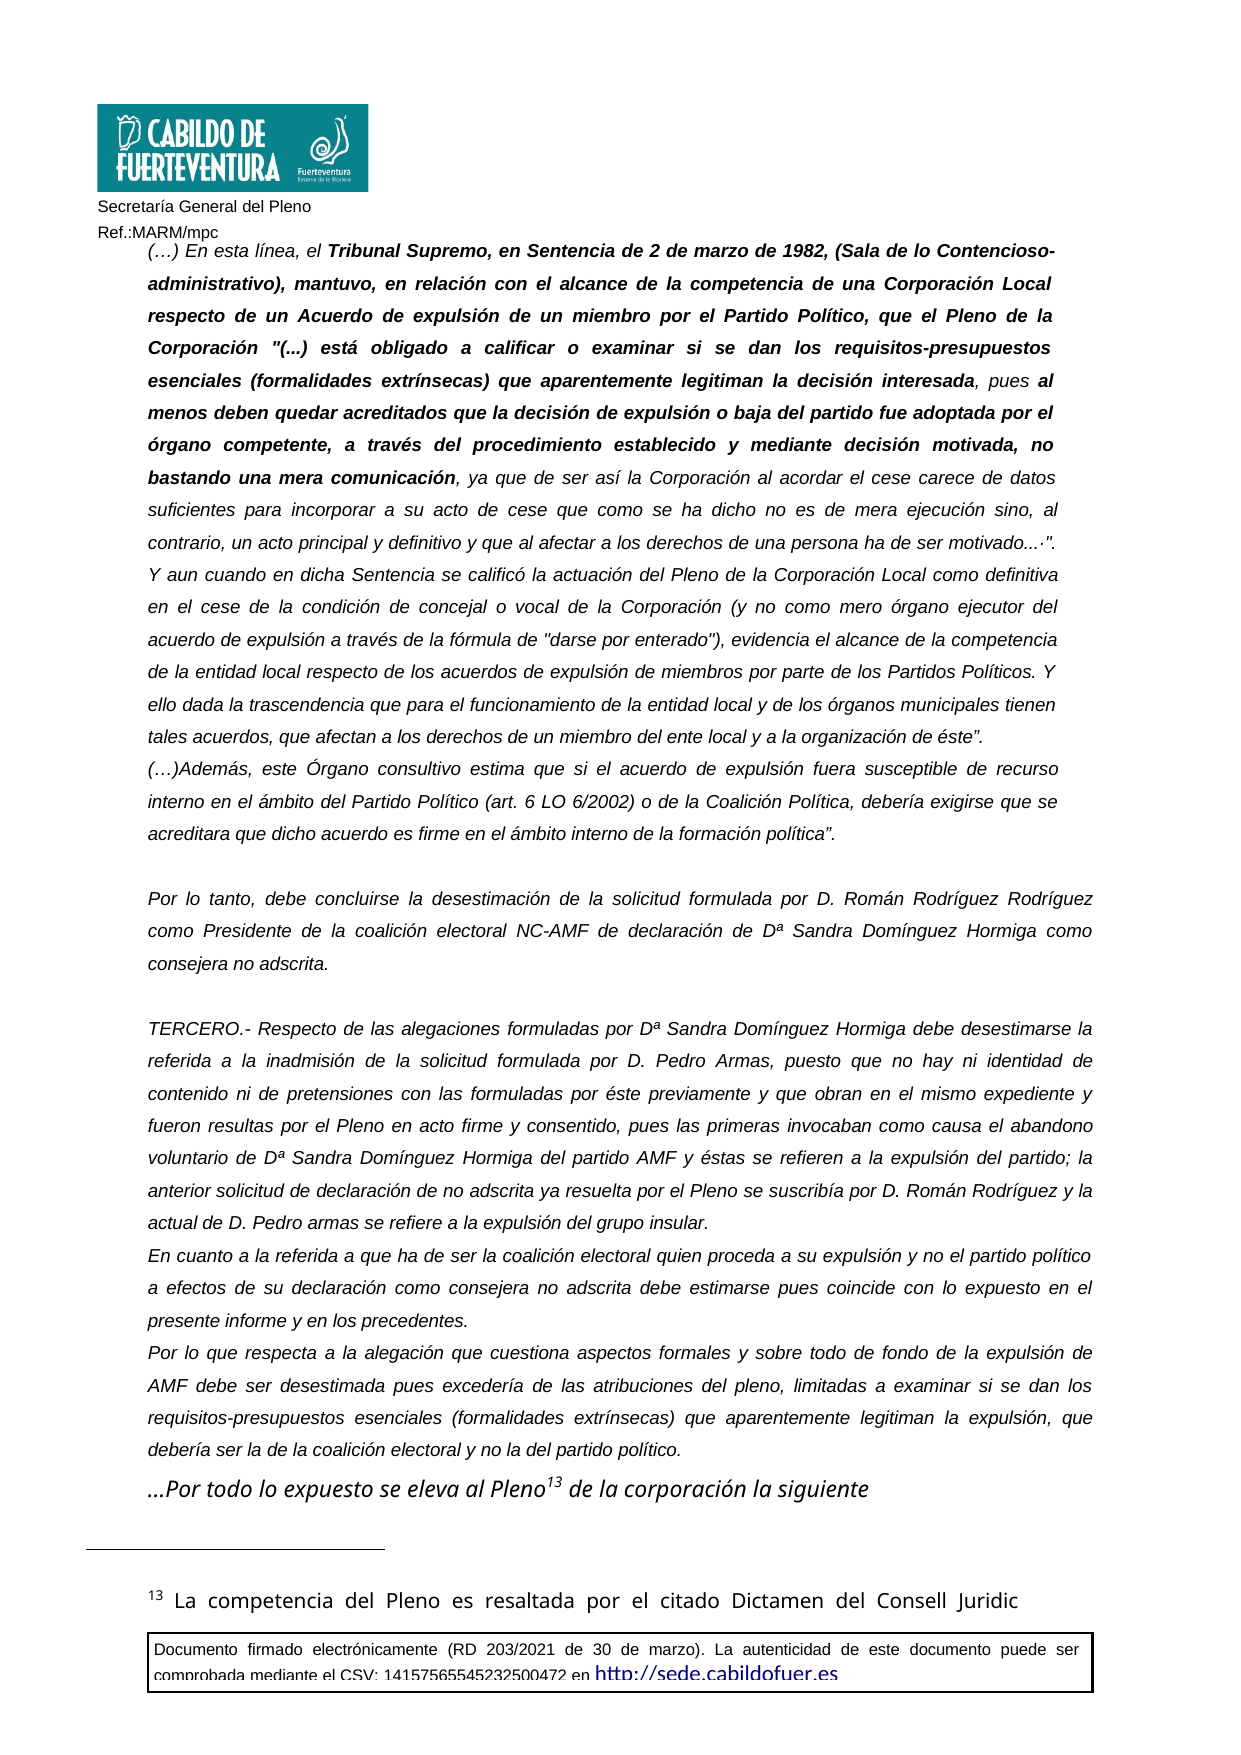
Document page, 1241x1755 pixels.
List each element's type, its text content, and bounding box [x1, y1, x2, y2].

text 13 La competencia del Pleno es resaltada por el citado Dictamen del Consell Juridic [148, 1586, 1093, 1615]
text TERCERO.- Respecto de las alegaciones formuladas por Dª Sandra Domínguez Hormiga debe desestimarse la referida a la inadmisión de la solicitud formulada por D. Pedro Armas, puesto que no hay ni identidad de contenido ni de pretensiones con las formuladas por éste previamente y que obran en el mismo expediente y fueron resultas por el Pleno en acto firme y consentido, pues las primeras invocaban como causa el abandono voluntario de Dª Sandra Domínguez Hormiga del partido AMF y éstas se refieren a la expulsión del partido; la anterior solicitud de declaración de no adscrita ya resuelta por el Pleno se suscribía por D. Román Rodríguez y la actual de D. Pedro armas se refiere a la expulsión del grupo insular. [148, 1018, 1093, 1233]
text Por lo que respecta a la alegación que cuestiona aspectos formales y sobre todo de fondo de la expulsión de AMF debe ser desestimada pues excedería de las atribuciones del pleno, limitadas a examinar si se dan los requisitos-presupuestos esenciales (formalidades extrínsecas) que aparentemente legitiman la expulsión, que debería ser la de la coalición electoral y no la del partido político. [148, 1342, 1093, 1461]
text (…) En esta línea, el Tribunal Supremo, en Sentencia de 2 de marzo de 1982, (Sala de lo Contencioso- administrativo), mantuvo, en relación con el alcance de la competencia de una Corporación Local respecto de un Acuerdo de expulsión de un miembro por el Partido Político, que el Pleno de la Corporación "(...) está obligado a calificar o examinar si se dan los requisitos-presupuestos esenciales (formalidades extrínsecas) que aparentemente legitiman la decisión interesada, pues al menos deben quedar acreditados que la decisión de expulsión o baja del partido fue adoptada por el órgano competente, a través del procedimiento establecido y mediante decisión motivada, no bastando una mera comunicación, ya que de ser así la Corporación al acordar el cese carece de datos suficientes para incorporar a su acto de cese que como se ha dicho no es de mera ejecución sino, al contrario, un acto principal y definitivo y que al afectar a los derechos de una persona ha de ser motivado...·". Y aun cuando en dicha Sentencia se calificó la actuación del Pleno de la Corporación Local como definitiva en el cese de la condición de concejal o vocal de la Corporación (y no como mero órgano ejecutor del acuerdo de expulsión a través de la fórmula de "darse por enterado"), evidencia el alcance de la competencia de la entidad local respecto de los acuerdos de expulsión de miembros por parte de los Partidos Políticos. Y ello dada la trascendencia que para el funcionamiento de la entidad local y de los órganos municipales tienen tales acuerdos, que afectan a los derechos de un miembro del ente local y a la organización de éste”. (…)Además, este Órgano consultivo estima que si el acuerdo de expulsión fuera susceptible de recurso interno en el ámbito del Partido Político (art. 6 LO 6/2002) o de la Coalición Política, debería exigirse que se acreditara que dicho acuerdo es firme en el ámbito interno de la formación política”. [148, 240, 1064, 844]
text …Por todo lo expuesto se eleva al Pleno13 de la corporación la siguiente [148, 1472, 1107, 1504]
text Por lo tanto, debe concluirse la desestimación de la solicitud formulada por D. Román Rodríguez Rodríguez como Presidente de la coalición electoral NC-AMF de declaración de Dª Sandra Domínguez Hormiga como consejera no adscrita. [148, 888, 1093, 974]
text En cuanto a la referida a que ha de ser la coalición electoral quien proceda a su expulsión y no el partido político a efectos de su declaración como consejera no adscrita debe estimarse pues coincide con lo expuesto en el presente informe y en los precedentes. [148, 1244, 1093, 1331]
